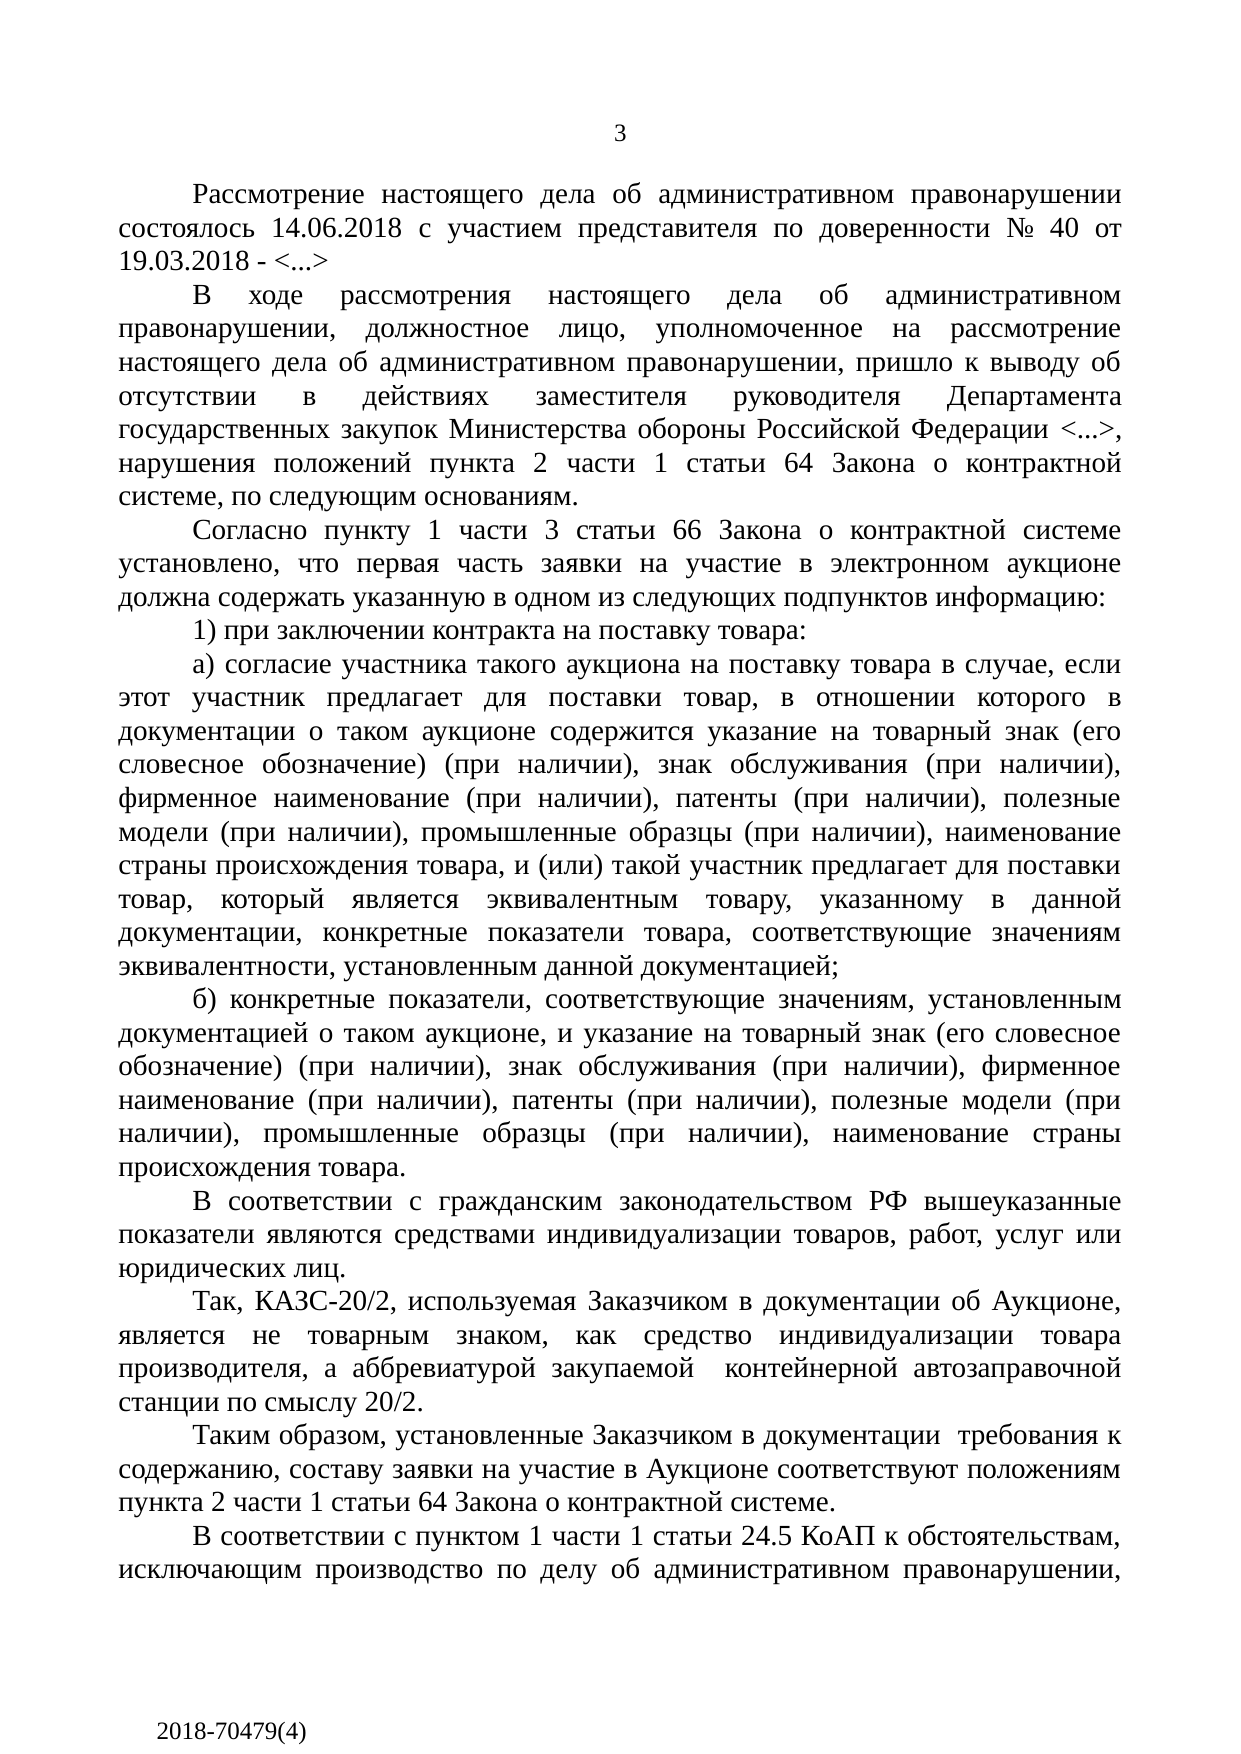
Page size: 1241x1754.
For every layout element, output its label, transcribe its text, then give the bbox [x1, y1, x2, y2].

text а) согласие участника такого аукциона на поставку товара в случае, если этот участник предлагает для поставки товар, в отношении которого в документации о таком аукционе содержится указание на товарный знак (его словесное обозначение) (при наличии), знак обслуживания (при наличии), фирменное наименование (при наличии), патенты (при наличии), полезные модели (при наличии), промышленные образцы (при наличии), наименование страны происхождения товара, и (или) такой участник предлагает для поставки товар, который является эквивалентным товару, указанному в данной документации, конкретные показатели товара, соответствующие значениям эквивалентности, установленным данной документацией; [118, 646, 1122, 981]
text 1) при заключении контракта на поставку товара: [118, 612, 1122, 646]
text Согласно пункту 1 части 3 статьи 66 Закона о контрактной системе установлено, что первая часть заявки на участие в электронном аукционе должна содержать указанную в одном из следующих подпунктов информацию: [118, 512, 1122, 612]
text Рассмотрение настоящего дела об административном правонарушении состоялось 14.06.2018 c участием представителя по доверенности № 40 от 19.03.2018 - <...> [118, 176, 1122, 277]
text Таким образом, установленные Заказчиком в документации требования к содержанию, составу заявки на участие в Аукционе соответствуют положениям пункта 2 части 1 статьи 64 Закона о контрактной системе. [118, 1417, 1122, 1518]
text б) конкретные показатели, соответствующие значениям, установленным документацией о таком аукционе, и указание на товарный знак (его словесное обозначение) (при наличии), знак обслуживания (при наличии), фирменное наименование (при наличии), патенты (при наличии), полезные модели (при наличии), промышленные образцы (при наличии), наименование страны происхождения товара. [118, 981, 1122, 1183]
text Так, КАЗС-20/2, используемая Заказчиком в документации об Аукционе, является не товарным знаком, как средство индивидуализации товара производителя, а аббревиатурой закупаемой контейнерной автозаправочной станции по смыслу 20/2. [118, 1283, 1122, 1417]
text В соответствии с гражданским законодательством РФ вышеуказанные показатели являются средствами индивидуализации товаров, работ, услуг или юридических лиц. [118, 1183, 1122, 1283]
text В соответствии с пунктом 1 части 1 статьи 24.5 КоАП к обстоятельствам, исключающим производство по делу об административном правонарушении, [118, 1518, 1122, 1585]
text В ходе рассмотрения настоящего дела об административном правонарушении, должностное лицо, уполномоченное на рассмотрение настоящего дела об административном правонарушении, пришло к выводу об отсутствии в действиях заместителя руководителя Департамента государственных закупок Министерства обороны Российской Федерации <...>, нарушения положений пункта 2 части 1 статьи 64 Закона о контрактной системе, по следующим основаниям. [118, 277, 1122, 512]
